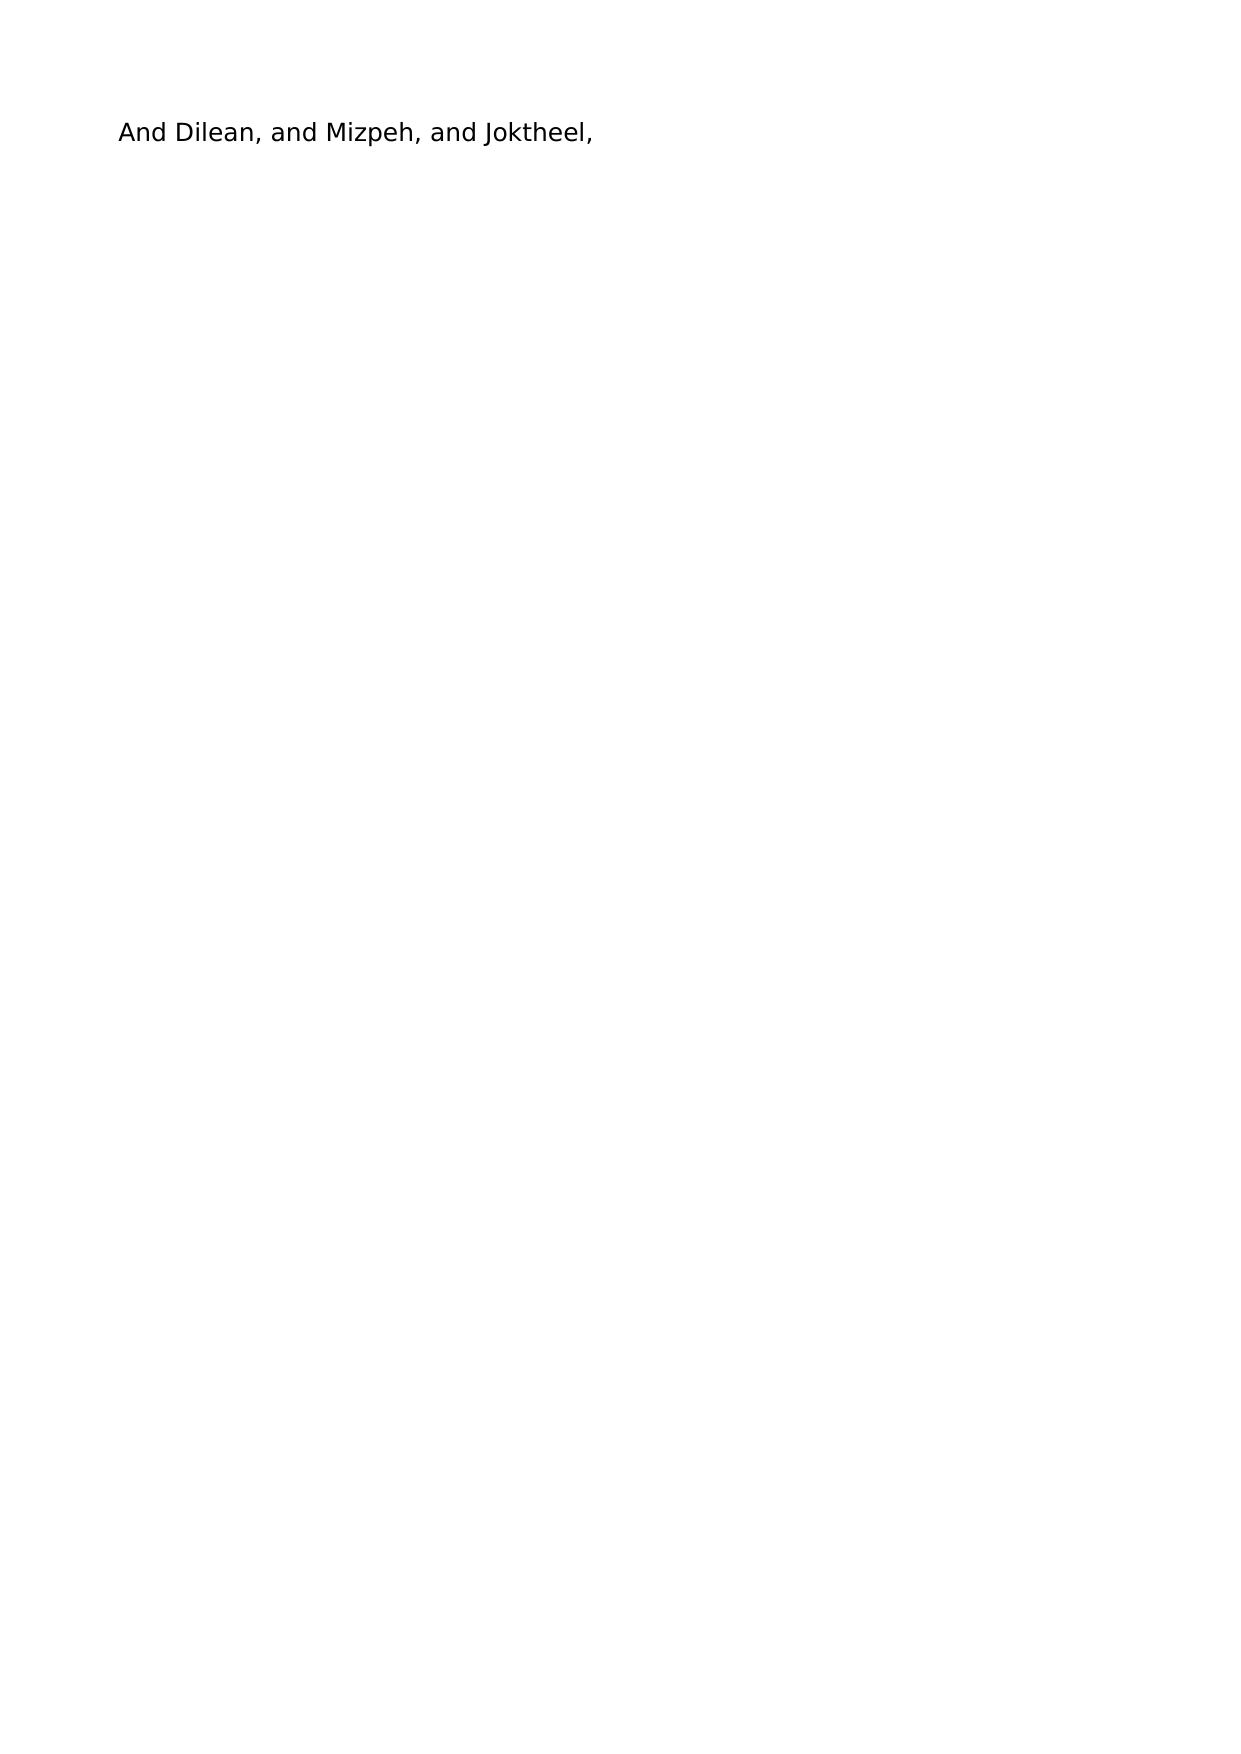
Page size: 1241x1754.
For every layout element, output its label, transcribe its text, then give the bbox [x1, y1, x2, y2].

text And Dilean, and Mizpeh, and Joktheel, [118, 118, 1122, 147]
